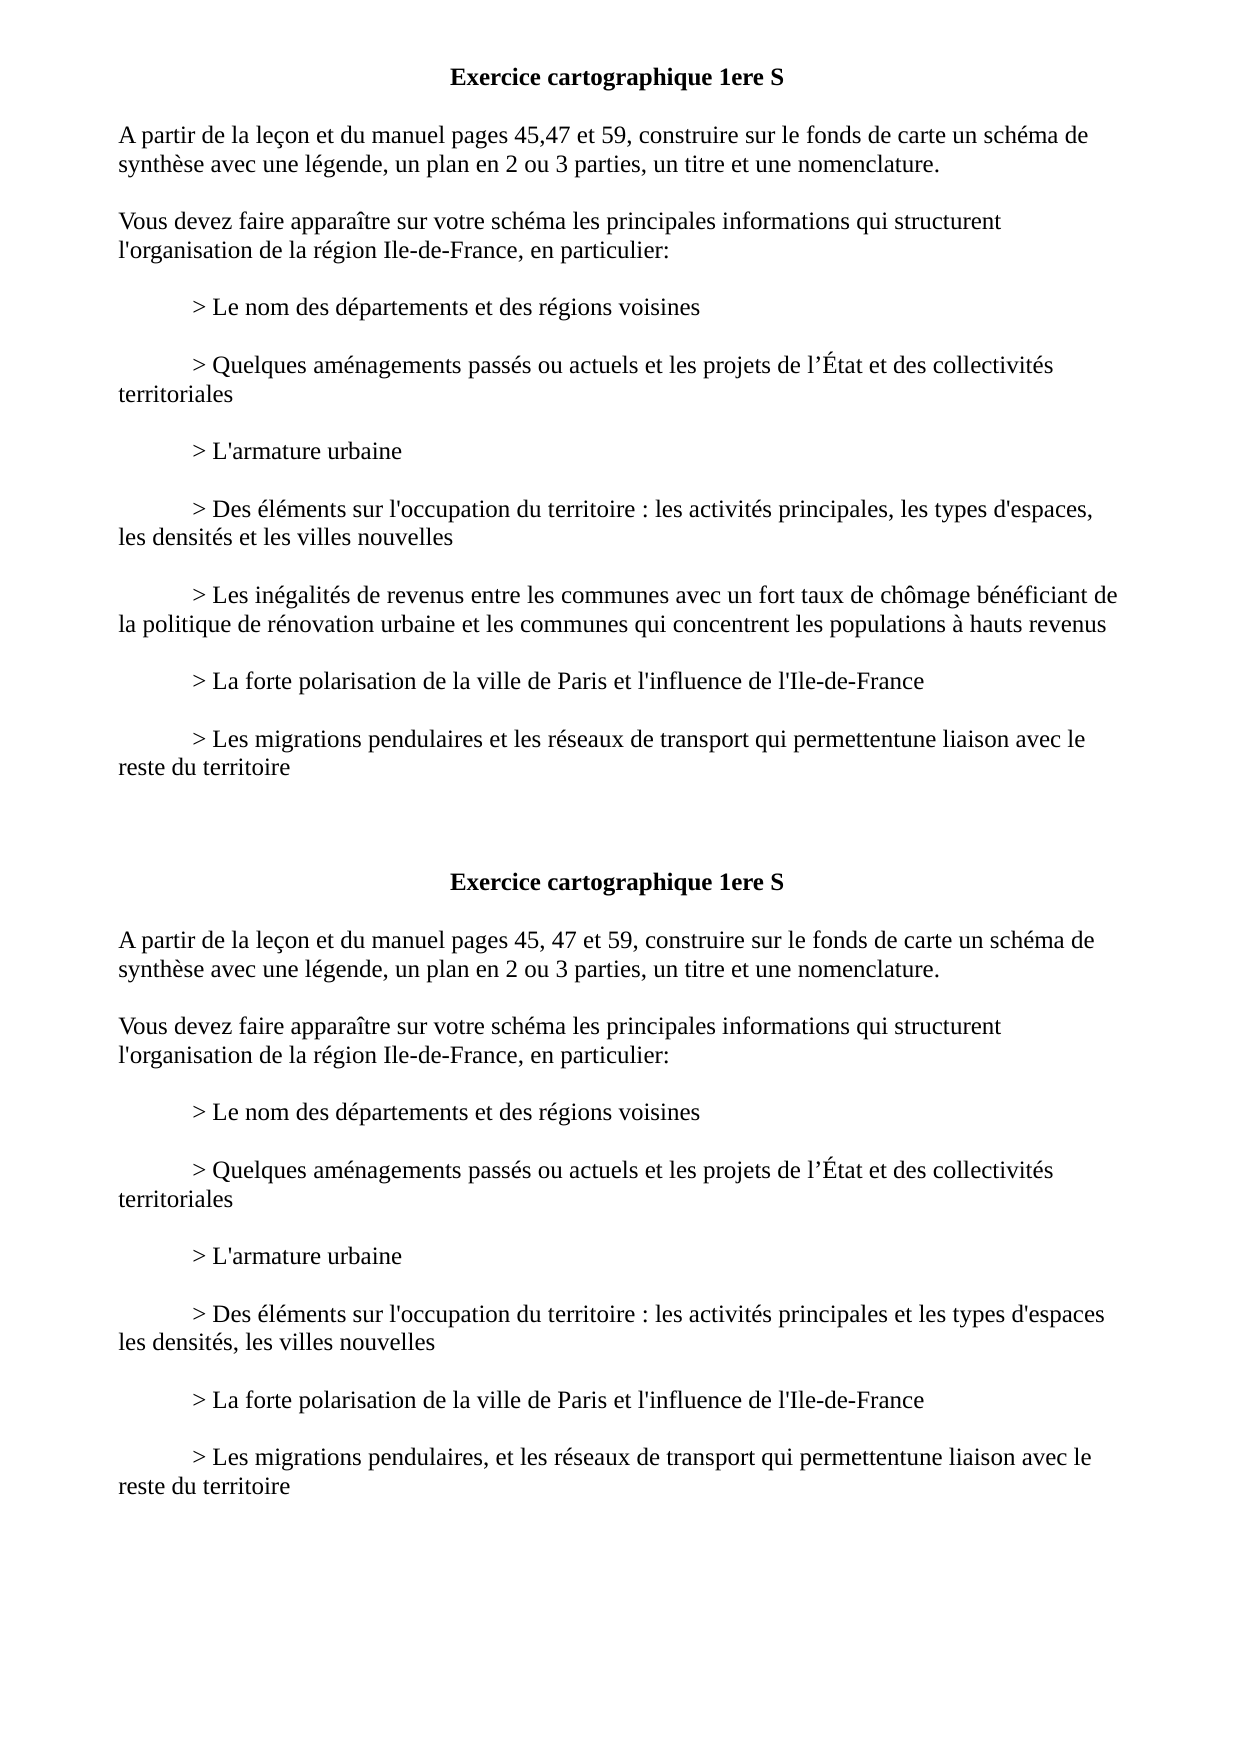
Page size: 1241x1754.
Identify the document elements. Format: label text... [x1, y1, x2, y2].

text > L'armature urbaine [118, 436, 1122, 465]
text > La forte polarisation de la ville de Paris et l'influence de l'Ile-de-France [118, 1385, 1122, 1414]
text > Les inégalités de revenus entre les communes avec un fort taux de chômage bénéficiant de la politique de rénovation urbaine et les communes qui concentrent les populations à hauts revenus [118, 580, 1122, 637]
text A partir de la leçon et du manuel pages 45,47 et 59, construire sur le fonds de carte un schéma de synthèse avec une légende, un plan en 2 ou 3 parties, un titre et une nomenclature. [118, 120, 1122, 177]
text > Le nom des départements et des régions voisines [118, 292, 1122, 321]
text > L'armature urbaine [118, 1241, 1122, 1270]
text > Les migrations pendulaires et les réseaux de transport qui permettentune liaison avec le reste du territoire [118, 724, 1122, 781]
text Vous devez faire apparaître sur votre schéma les principales informations qui structurent l'organisation de la région Ile-de-France, en particulier: [118, 1011, 1122, 1069]
text Vous devez faire apparaître sur votre schéma les principales informations qui structurent l'organisation de la région Ile-de-France, en particulier: [118, 206, 1122, 264]
text > La forte polarisation de la ville de Paris et l'influence de l'Ile-de-France [118, 666, 1122, 695]
text > Des éléments sur l'occupation du territoire : les activités principales et les types d'espaces les densités, les villes nouvelles [118, 1299, 1122, 1356]
text > Les migrations pendulaires, et les réseaux de transport qui permettentune liaison avec le reste du territoire [118, 1442, 1122, 1500]
text > Quelques aménagements passés ou actuels et les projets de l’État et des collectivités territoriales [118, 1155, 1122, 1212]
text Exercice cartographique 1ere S [118, 62, 1122, 91]
text Exercice cartographique 1ere S [118, 867, 1122, 896]
text > Des éléments sur l'occupation du territoire : les activités principales, les types d'espaces, les densités et les villes nouvelles [118, 494, 1122, 551]
text > Quelques aménagements passés ou actuels et les projets de l’État et des collectivités territoriales [118, 350, 1122, 407]
text > Le nom des départements et des régions voisines [118, 1097, 1122, 1126]
text A partir de la leçon et du manuel pages 45, 47 et 59, construire sur le fonds de carte un schéma de synthèse avec une légende, un plan en 2 ou 3 parties, un titre et une nomenclature. [118, 925, 1122, 982]
